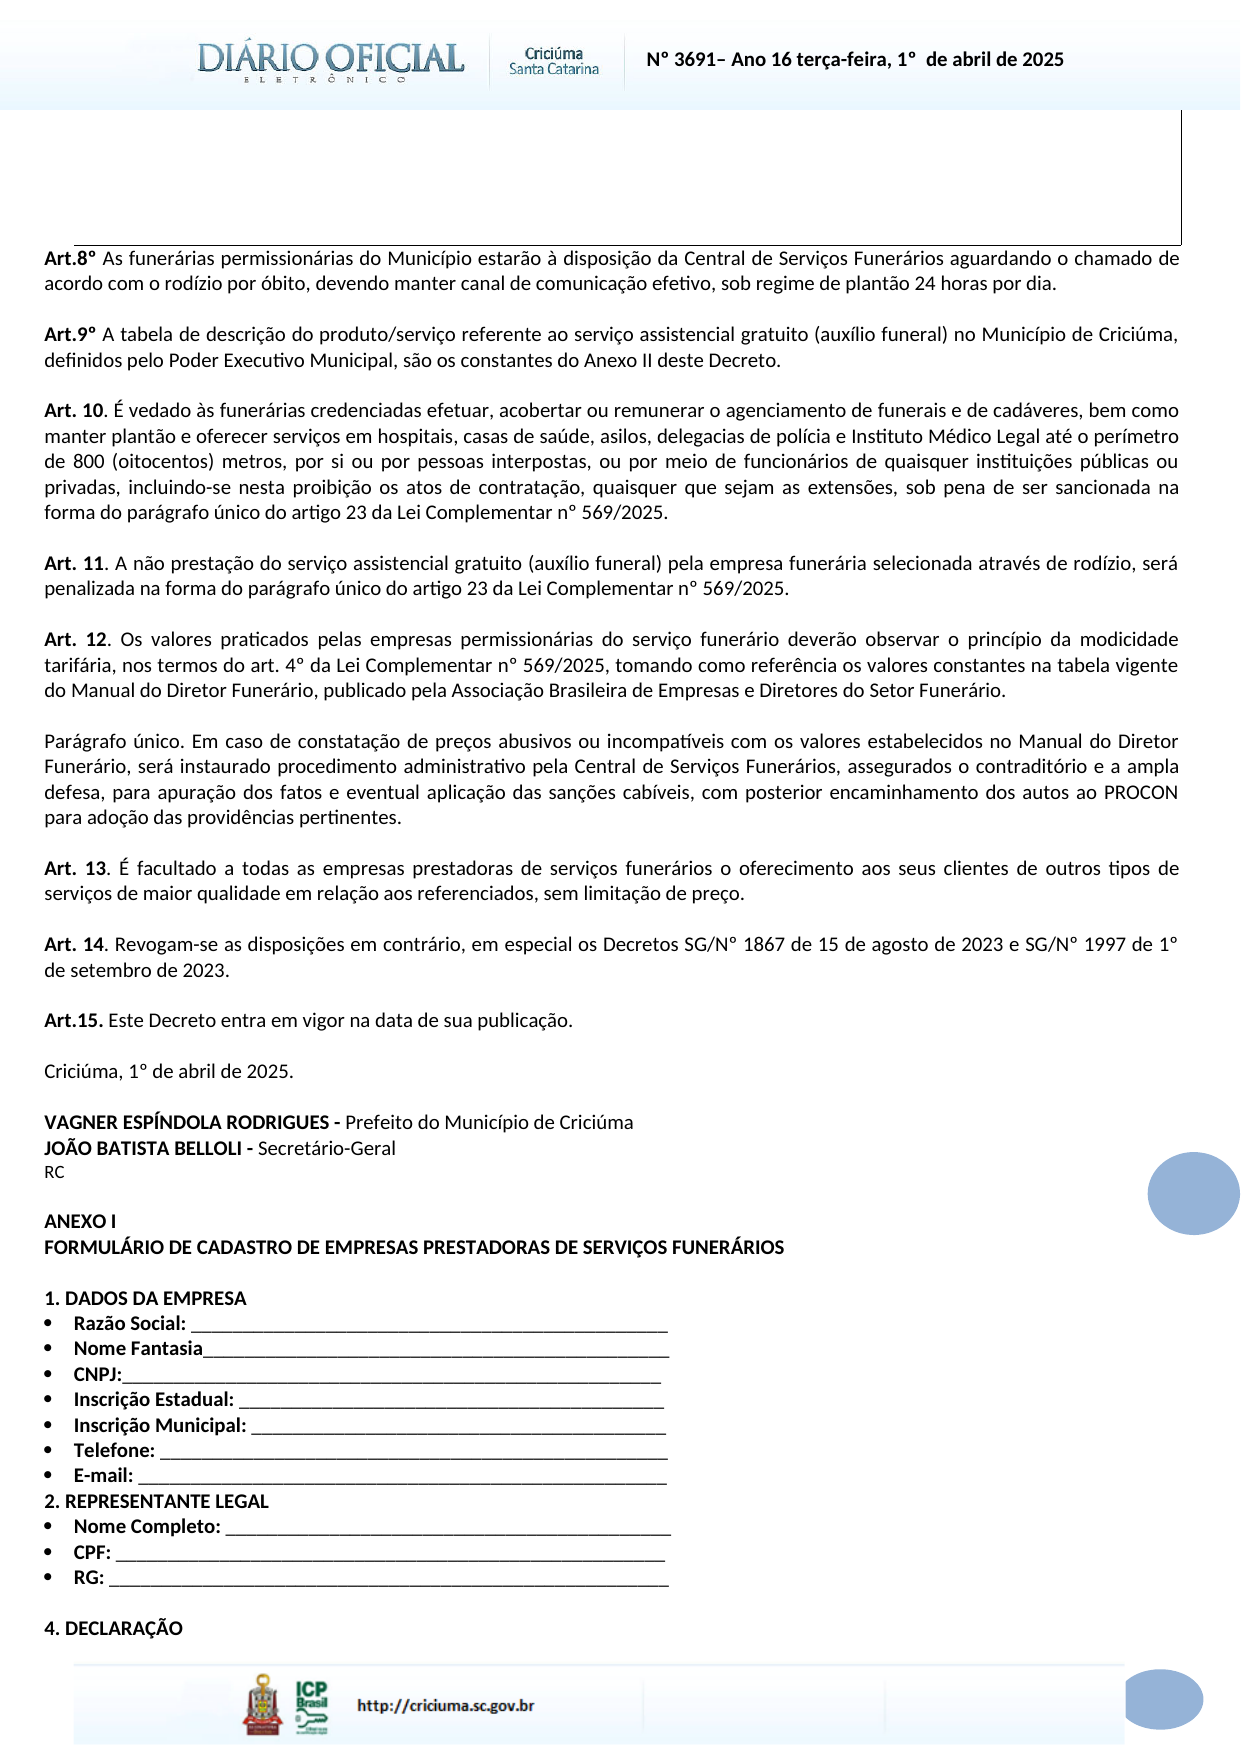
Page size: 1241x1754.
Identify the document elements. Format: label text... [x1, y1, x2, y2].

list E-mail: ___________________________________________________ [44, 1463, 1181, 1488]
text Art.8º As funerárias permissionárias do Município estarão à disposição da Central de Serviços Funerários aguardando o chamado de acordo com o rodízio por óbito, devendo manter canal de comunicação efetivo, sob regime de plantão 24 horas por dia. [44, 245, 1181, 296]
text Art. 14. Revogam-se as disposições em contrário, em especial os Decretos SG/Nº 1867 de 15 de agosto de 2023 e SG/Nº 1997 de 1º de setembro de 2023. [44, 931, 1181, 982]
text ANEXO I [44, 1208, 1179, 1234]
text 4. DECLARAÇÃO [44, 1615, 1181, 1641]
list Nome Fantasia_____________________________________________ [44, 1336, 1181, 1361]
text Art.9º A tabela de descrição do produto/serviço referente ao serviço assistencial gratuito (auxílio funeral) no Município de Criciúma, definidos pelo Poder Executivo Municipal, são os constantes do Anexo II deste Decreto. [44, 321, 1181, 372]
text VAGNER ESPÍNDOLA RODRIGUES - Prefeito do Município de Criciúma [44, 1109, 1181, 1135]
text Art. 13. É facultado a todas as empresas prestadoras de serviços funerários o oferecimento aos seus clientes de outros tipos de serviços de maior qualidade em relação aos referenciados, sem limitação de preço. [44, 855, 1181, 906]
text JOÃO BATISTA BELLOLI - Secretário-Geral [44, 1135, 1181, 1160]
list RG: ______________________________________________________ [44, 1564, 1181, 1590]
list Telefone: _________________________________________________ [44, 1437, 1181, 1463]
text Art. 10. É vedado às funerárias credenciadas efetuar, acobertar ou remunerar o agenciamento de funerais e de cadáveres, bem como manter plantão e oferecer serviços em hospitais, casas de saúde, asilos, delegacias de polícia e Instituto Médico Legal até o perímetro de 800 (oitocentos) metros, por si ou por pessoas interpostas, ou por meio de funcionários de quaisquer instituições públicas ou privadas, incluindo-se nesta proibição os atos de contratação, quaisquer que sejam as extensões, sob pena de ser sancionada na forma do parágrafo único do artigo 23 da Lei Complementar nº 569/2025. [44, 398, 1181, 525]
text Art. 12. Os valores praticados pelas empresas permissionárias do serviço funerário deverão observar o princípio da modicidade tarifária, nos termos do art. 4º da Lei Complementar nº 569/2025, tomando como referência os valores constantes na tabela vigente do Manual do Diretor Funerário, publicado pela Associação Brasileira de Empresas e Diretores do Setor Funerário. [44, 626, 1181, 703]
text FORMULÁRIO DE CADASTRO DE EMPRESAS PRESTADORAS DE SERVIÇOS FUNERÁRIOS [44, 1234, 1181, 1259]
text Art. 11. A não prestação do serviço assistencial gratuito (auxílio funeral) pela empresa funerária selecionada através de rodízio, será penalizada na forma do parágrafo único do artigo 23 da Lei Complementar nº 569/2025. [44, 550, 1181, 601]
text Art.15. Este Decreto entra em vigor na data de sua publicação. [44, 1008, 1181, 1033]
list Inscrição Estadual: _________________________________________ [44, 1386, 1181, 1412]
list Inscrição Municipal: ________________________________________ [44, 1412, 1181, 1437]
list Razão Social: ______________________________________________ [44, 1310, 1181, 1336]
text 2. REPRESENTANTE LEGAL [44, 1488, 1181, 1513]
list CPF: _____________________________________________________ [44, 1539, 1181, 1564]
text Parágrafo único. Em caso de constatação de preços abusivos ou incompatíveis com os valores estabelecidos no Manual do Diretor Funerário, será instaurado procedimento administrativo pela Central de Serviços Funerários, assegurados o contraditório e a ampla defesa, para apuração dos fatos e eventual aplicação das sanções cabíveis, com posterior encaminhamento dos autos ao PROCON para adoção das providências pertinentes. [44, 728, 1181, 830]
text RC [44, 1160, 1165, 1183]
list CNPJ:____________________________________________________ [44, 1361, 1181, 1386]
text 1. DADOS DA EMPRESA [44, 1285, 1181, 1310]
text Criciúma, 1º de abril de 2025. [44, 1058, 1181, 1084]
list Nome Completo: ___________________________________________ [44, 1513, 1181, 1539]
